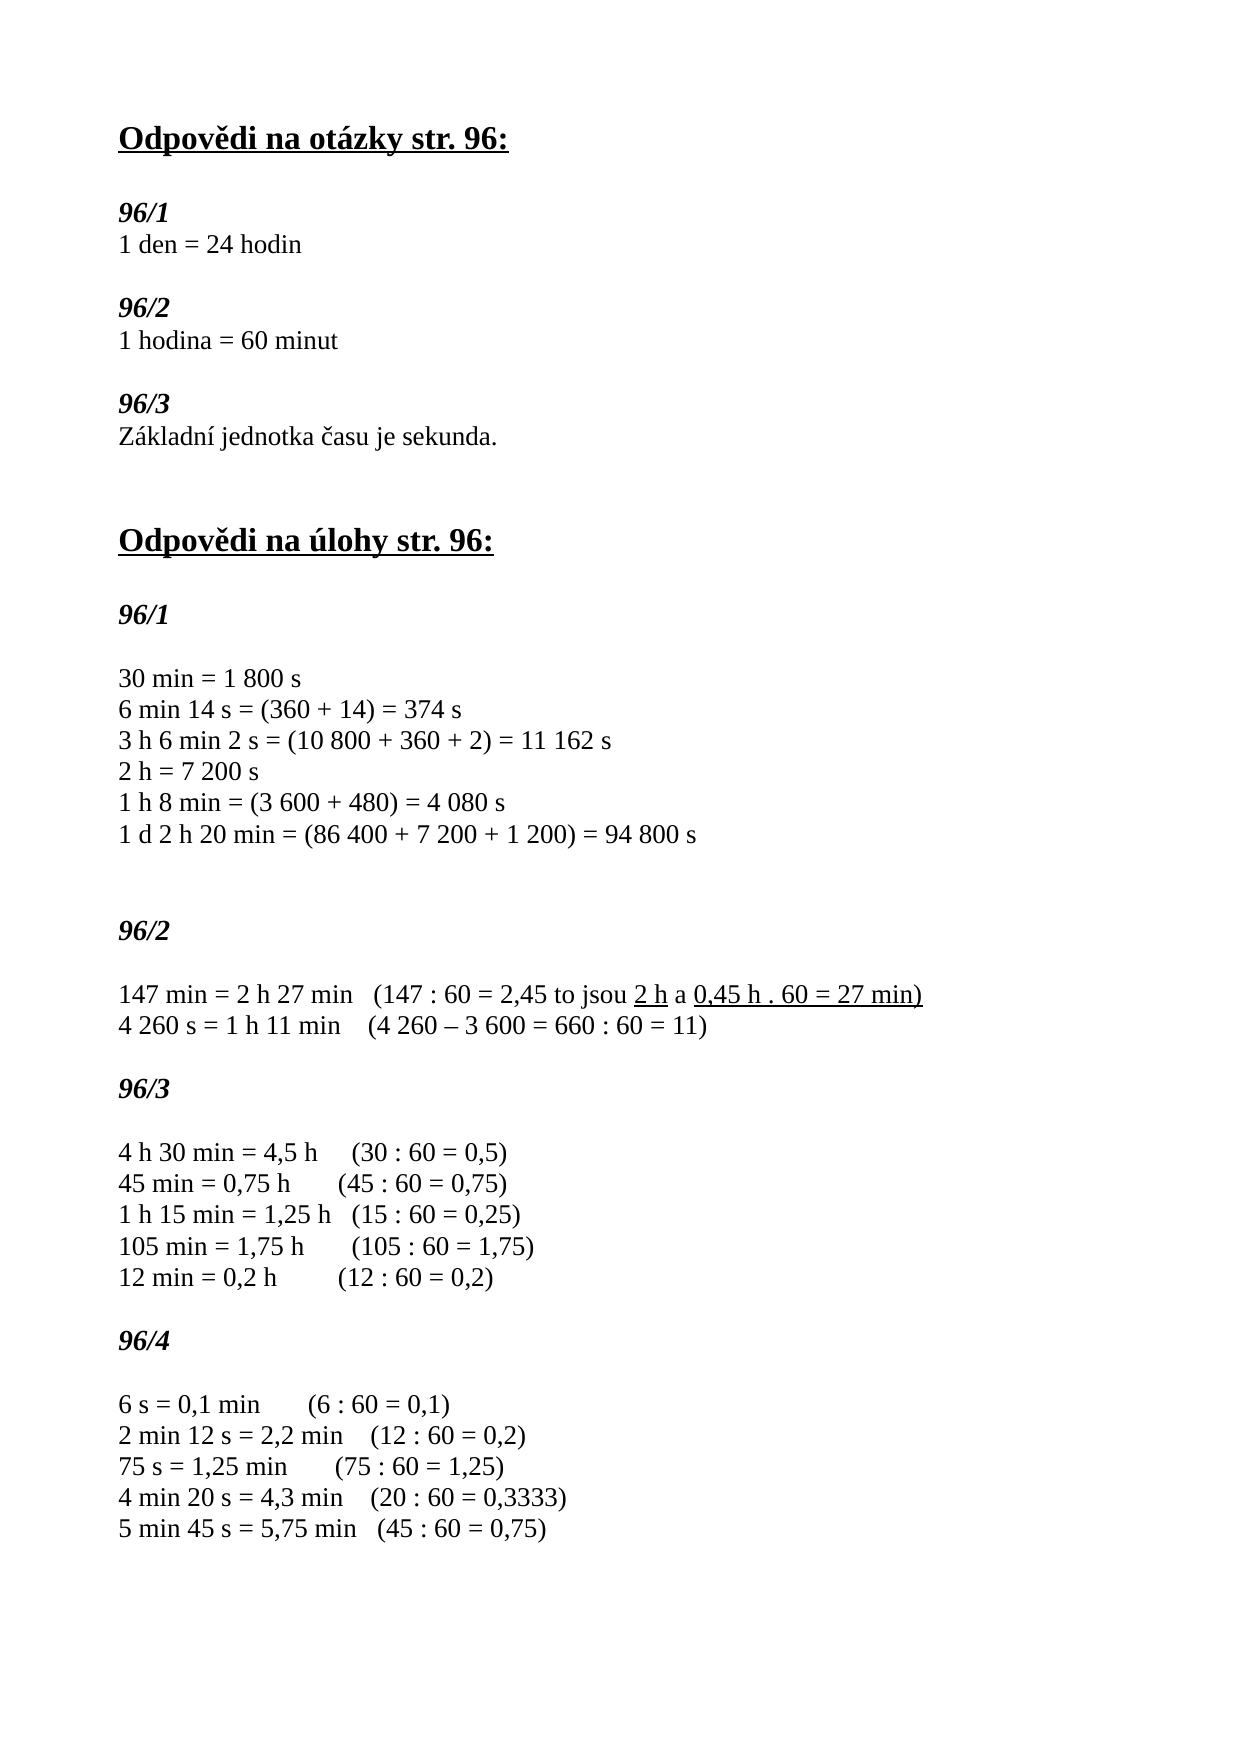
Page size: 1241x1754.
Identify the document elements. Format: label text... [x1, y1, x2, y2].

text 1 den = 24 hodin [118, 228, 1122, 259]
text Základní jednotka času je sekunda. [118, 420, 1122, 451]
text Odpovědi na otázky str. 96: [118, 118, 1122, 156]
text 12 min = 0,2 h (12 : 60 = 0,2) [118, 1261, 1122, 1292]
text 96/3 [118, 386, 1122, 420]
text 105 min = 1,75 h (105 : 60 = 1,75) [118, 1230, 1122, 1261]
text Odpovědi na úlohy str. 96: [118, 521, 1122, 559]
text 2 min 12 s = 2,2 min (12 : 60 = 0,2) [118, 1419, 1122, 1450]
text 96/3 [118, 1072, 1122, 1105]
text 1 h 15 min = 1,25 h (15 : 60 = 0,25) [118, 1199, 1122, 1230]
text 1 d 2 h 20 min = (86 400 + 7 200 + 1 200) = 94 800 s [118, 818, 1122, 849]
text 96/1 [118, 195, 1122, 228]
text 1 hodina = 60 minut [118, 324, 1122, 355]
text 96/1 [118, 597, 1122, 631]
text 3 h 6 min 2 s = (10 800 + 360 + 2) = 11 162 s [118, 724, 1122, 755]
text 96/4 [118, 1323, 1122, 1357]
text 6 min 14 s = (360 + 14) = 374 s [118, 693, 1122, 724]
text 1 h 8 min = (3 600 + 480) = 4 080 s [118, 787, 1122, 818]
text 4 h 30 min = 4,5 h (30 : 60 = 0,5) [118, 1136, 1122, 1167]
text 6 s = 0,1 min (6 : 60 = 0,1) [118, 1388, 1122, 1419]
text 75 s = 1,25 min (75 : 60 = 1,25) [118, 1450, 1122, 1481]
text 30 min = 1 800 s [118, 662, 1122, 693]
text 5 min 45 s = 5,75 min (45 : 60 = 0,75) [118, 1512, 1122, 1544]
text 147 min = 2 h 27 min (147 : 60 = 2,45 to jsou 2 h a 0,45 h . 60 = 27 min) [118, 978, 1122, 1009]
text 45 min = 0,75 h (45 : 60 = 0,75) [118, 1167, 1122, 1199]
text 96/2 [118, 291, 1122, 324]
text 96/2 [118, 913, 1122, 947]
text 4 260 s = 1 h 11 min (4 260 – 3 600 = 660 : 60 = 11) [118, 1009, 1122, 1041]
text 2 h = 7 200 s [118, 755, 1122, 787]
text 4 min 20 s = 4,3 min (20 : 60 = 0,3333) [118, 1481, 1122, 1512]
